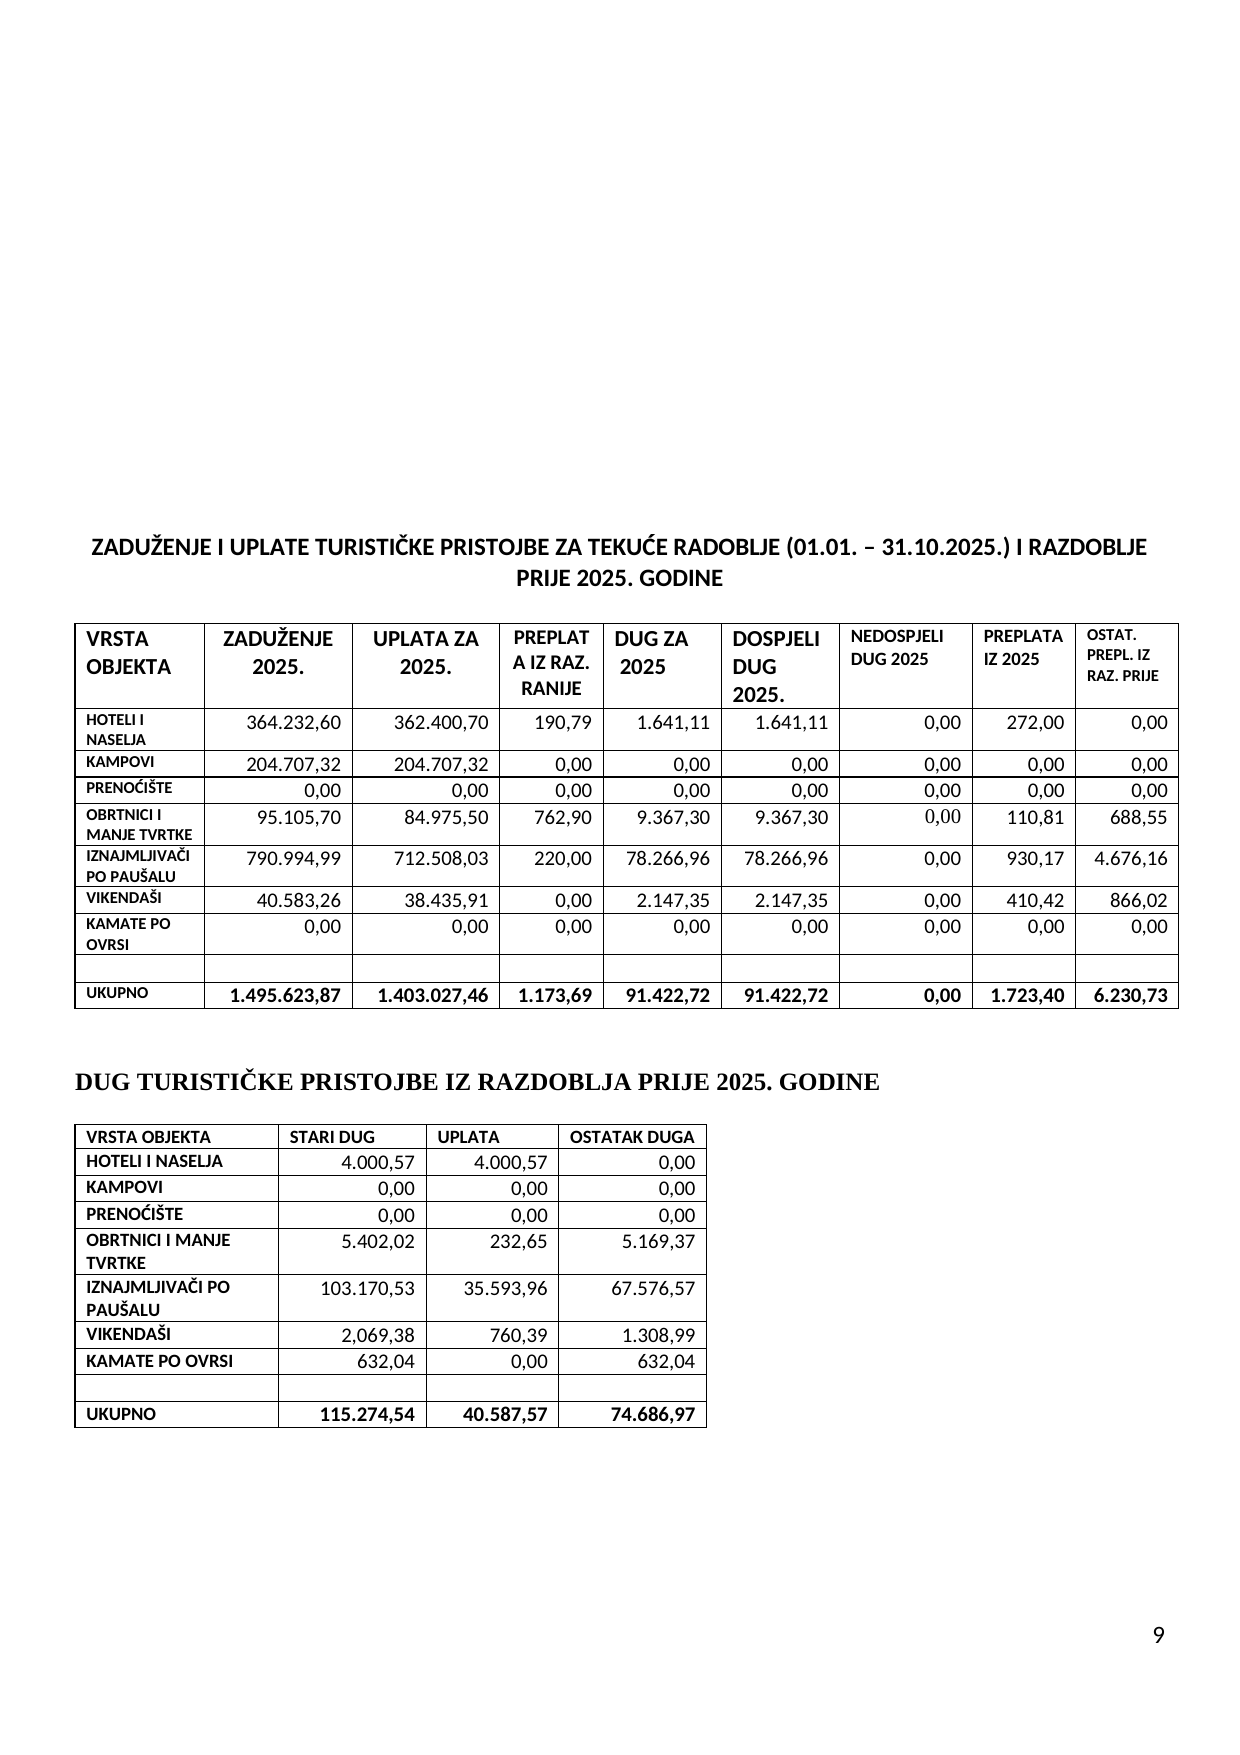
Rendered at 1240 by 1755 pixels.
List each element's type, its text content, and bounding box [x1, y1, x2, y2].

table_cell 0,00 [559, 1202, 706, 1227]
table_header STARI DUG [279, 1125, 426, 1148]
table_cell 632,04 [559, 1349, 706, 1374]
table_cell 632,04 [279, 1349, 426, 1374]
table_header DOSPJELI DUG 2025. [722, 624, 839, 708]
table_cell 204.707,32 [353, 751, 499, 776]
table_cell 2.147,35 [604, 887, 721, 913]
table_cell 0,00 [500, 887, 603, 913]
table_cell 0,00 [353, 778, 499, 803]
table_cell OBRTNICI I MANJE TVRTKE [76, 1229, 278, 1274]
table_cell PRENOĆIŠTE [76, 778, 204, 803]
table_cell 0,00 [1076, 751, 1178, 776]
table_cell [279, 1375, 426, 1401]
table_cell 0,00 [840, 804, 972, 844]
table_cell 9.367,30 [722, 804, 839, 844]
table_cell 91.422,72 [722, 983, 839, 1008]
table_cell 0,00 [500, 778, 603, 803]
text DUG TURISTIČKE PRISTOJBE IZ RAZDOBLJA PRIJE 2025. GODINE [75, 1067, 1164, 1095]
table_cell 930,17 [973, 846, 1075, 886]
table_cell 67.576,57 [559, 1275, 706, 1321]
table_cell 0,00 [973, 914, 1075, 954]
table_header PREPLATA IZ RAZ. RANIJE [500, 624, 603, 708]
table_cell 95.105,70 [205, 804, 352, 844]
table_cell 78.266,96 [722, 846, 839, 886]
table_cell 1.495.623,87 [205, 983, 352, 1008]
table_cell 110,81 [973, 804, 1075, 844]
table_cell 0,00 [205, 914, 352, 954]
table_cell [840, 955, 972, 982]
table_cell OBRTNICI I MANJE TVRTKE [76, 804, 204, 844]
table_cell 5.169,37 [559, 1229, 706, 1274]
table_cell [604, 955, 721, 982]
table_cell 5.402,02 [279, 1229, 426, 1274]
table_cell 2.147,35 [722, 887, 839, 913]
table_cell 0,00 [604, 751, 721, 776]
table_header UPLATA [427, 1125, 558, 1148]
table_cell IZNAJMLJIVAČI PO PAUŠALU [76, 1275, 278, 1321]
table_cell 190,79 [500, 709, 603, 750]
table_cell 0,00 [840, 751, 972, 776]
table_cell 0,00 [559, 1176, 706, 1201]
table_cell 1.308,99 [559, 1322, 706, 1348]
table_cell VIKENDAŠI [76, 1322, 278, 1348]
table_cell [353, 955, 499, 982]
table_cell [205, 955, 352, 982]
table_cell 0,00 [840, 709, 972, 750]
table_cell 364.232,60 [205, 709, 352, 750]
table_header ZADUŽENJE 2025. [205, 624, 352, 708]
table_cell 1.173,69 [500, 983, 603, 1008]
table_cell 0,00 [840, 887, 972, 913]
table_cell 0,00 [427, 1202, 558, 1227]
table_cell 0,00 [279, 1176, 426, 1201]
table_cell 204.707,32 [205, 751, 352, 776]
table_cell [76, 955, 204, 982]
table_cell 4.000,57 [279, 1149, 426, 1174]
table_cell 35.593,96 [427, 1275, 558, 1321]
table_cell 0,00 [1076, 709, 1178, 750]
table_cell 410,42 [973, 887, 1075, 913]
table_cell 0,00 [604, 778, 721, 803]
table_cell PRENOĆIŠTE [76, 1202, 278, 1227]
table_cell [76, 1375, 278, 1401]
table_cell 91.422,72 [604, 983, 721, 1008]
table_cell 40.583,26 [205, 887, 352, 913]
table_cell 0,00 [722, 751, 839, 776]
table_cell [500, 955, 603, 982]
table_cell 0,00 [1076, 778, 1178, 803]
table_header VRSTA OBJEKTA [76, 1125, 278, 1148]
table_cell 0,00 [973, 778, 1075, 803]
table_cell 688,55 [1076, 804, 1178, 844]
table_cell HOTELI I NASELJA [76, 1149, 278, 1174]
table_cell 0,00 [840, 983, 972, 1008]
table_header PREPLATA IZ 2025 [973, 624, 1075, 708]
table_cell 9.367,30 [604, 804, 721, 844]
table_cell KAMPOVI [76, 751, 204, 776]
table_cell 4.000,57 [427, 1149, 558, 1174]
table_cell 0,00 [427, 1349, 558, 1374]
table_cell 0,00 [840, 778, 972, 803]
table_header NEDOSPJELI DUG 2025 [840, 624, 972, 708]
table_cell 362.400,70 [353, 709, 499, 750]
table_cell 78.266,96 [604, 846, 721, 886]
table_cell IZNAJMLJIVAČI PO PAUŠALU [76, 846, 204, 886]
table_cell 74.686,97 [559, 1402, 706, 1427]
table_cell KAMATE PO OVRSI [76, 914, 204, 954]
table_cell 762,90 [500, 804, 603, 844]
table_cell [973, 955, 1075, 982]
table_cell 0,00 [1076, 914, 1178, 954]
table_cell 0,00 [500, 751, 603, 776]
table_header VRSTA OBJEKTA [76, 624, 204, 708]
table_cell UKUPNO [76, 1402, 278, 1427]
table_cell 0,00 [559, 1149, 706, 1174]
table_cell UKUPNO [76, 983, 204, 1008]
table_cell 1.723,40 [973, 983, 1075, 1008]
table_cell KAMATE PO OVRSI [76, 1349, 278, 1374]
table_cell 4.676,16 [1076, 846, 1178, 886]
table_cell 0,00 [205, 778, 352, 803]
table_cell 6.230,73 [1076, 983, 1178, 1008]
table_cell 790.994,99 [205, 846, 352, 886]
table_cell 0,00 [427, 1176, 558, 1201]
table_cell 220,00 [500, 846, 603, 886]
table_cell [722, 955, 839, 982]
table_cell VIKENDAŠI [76, 887, 204, 913]
table_cell 0,00 [722, 778, 839, 803]
table_cell 0,00 [353, 914, 499, 954]
table_cell 1.403.027,46 [353, 983, 499, 1008]
table_cell 0,00 [500, 914, 603, 954]
table_cell 84.975,50 [353, 804, 499, 844]
table_cell 0,00 [840, 914, 972, 954]
table_cell [427, 1375, 558, 1401]
table_cell 232,65 [427, 1229, 558, 1274]
table_header OSTATAK DUGA [559, 1125, 706, 1148]
text ZADUŽENJE I UPLATE TURISTIČKE PRISTOJBE ZA TEKUĆE RADOBLJE (01.01. – 31.10.2025.) I RAZDOBLJE PRIJE 2025. GODINE [75, 532, 1164, 593]
table_header OSTAT. PREPL. IZ RAZ. PRIJE [1076, 624, 1178, 708]
table_cell 1.641,11 [722, 709, 839, 750]
table_cell 0,00 [604, 914, 721, 954]
table_cell 40.587,57 [427, 1402, 558, 1427]
table_cell [1076, 955, 1178, 982]
table_cell 115.274,54 [279, 1402, 426, 1427]
table_cell 866,02 [1076, 887, 1178, 913]
table_cell 0,00 [279, 1202, 426, 1227]
table_cell 38.435,91 [353, 887, 499, 913]
table_cell 272,00 [973, 709, 1075, 750]
table_cell 1.641,11 [604, 709, 721, 750]
table_cell KAMPOVI [76, 1176, 278, 1201]
table_cell 0,00 [973, 751, 1075, 776]
table_cell 2,069,38 [279, 1322, 426, 1348]
table_cell 103.170,53 [279, 1275, 426, 1321]
table_header UPLATA ZA 2025. [353, 624, 499, 708]
table_cell 712.508,03 [353, 846, 499, 886]
table_cell 0,00 [840, 846, 972, 886]
table_cell 0,00 [722, 914, 839, 954]
table_header DUG ZA 2025 [604, 624, 721, 708]
table_cell HOTELI I NASELJA [76, 709, 204, 750]
table_cell [559, 1375, 706, 1401]
table_cell 760,39 [427, 1322, 558, 1348]
